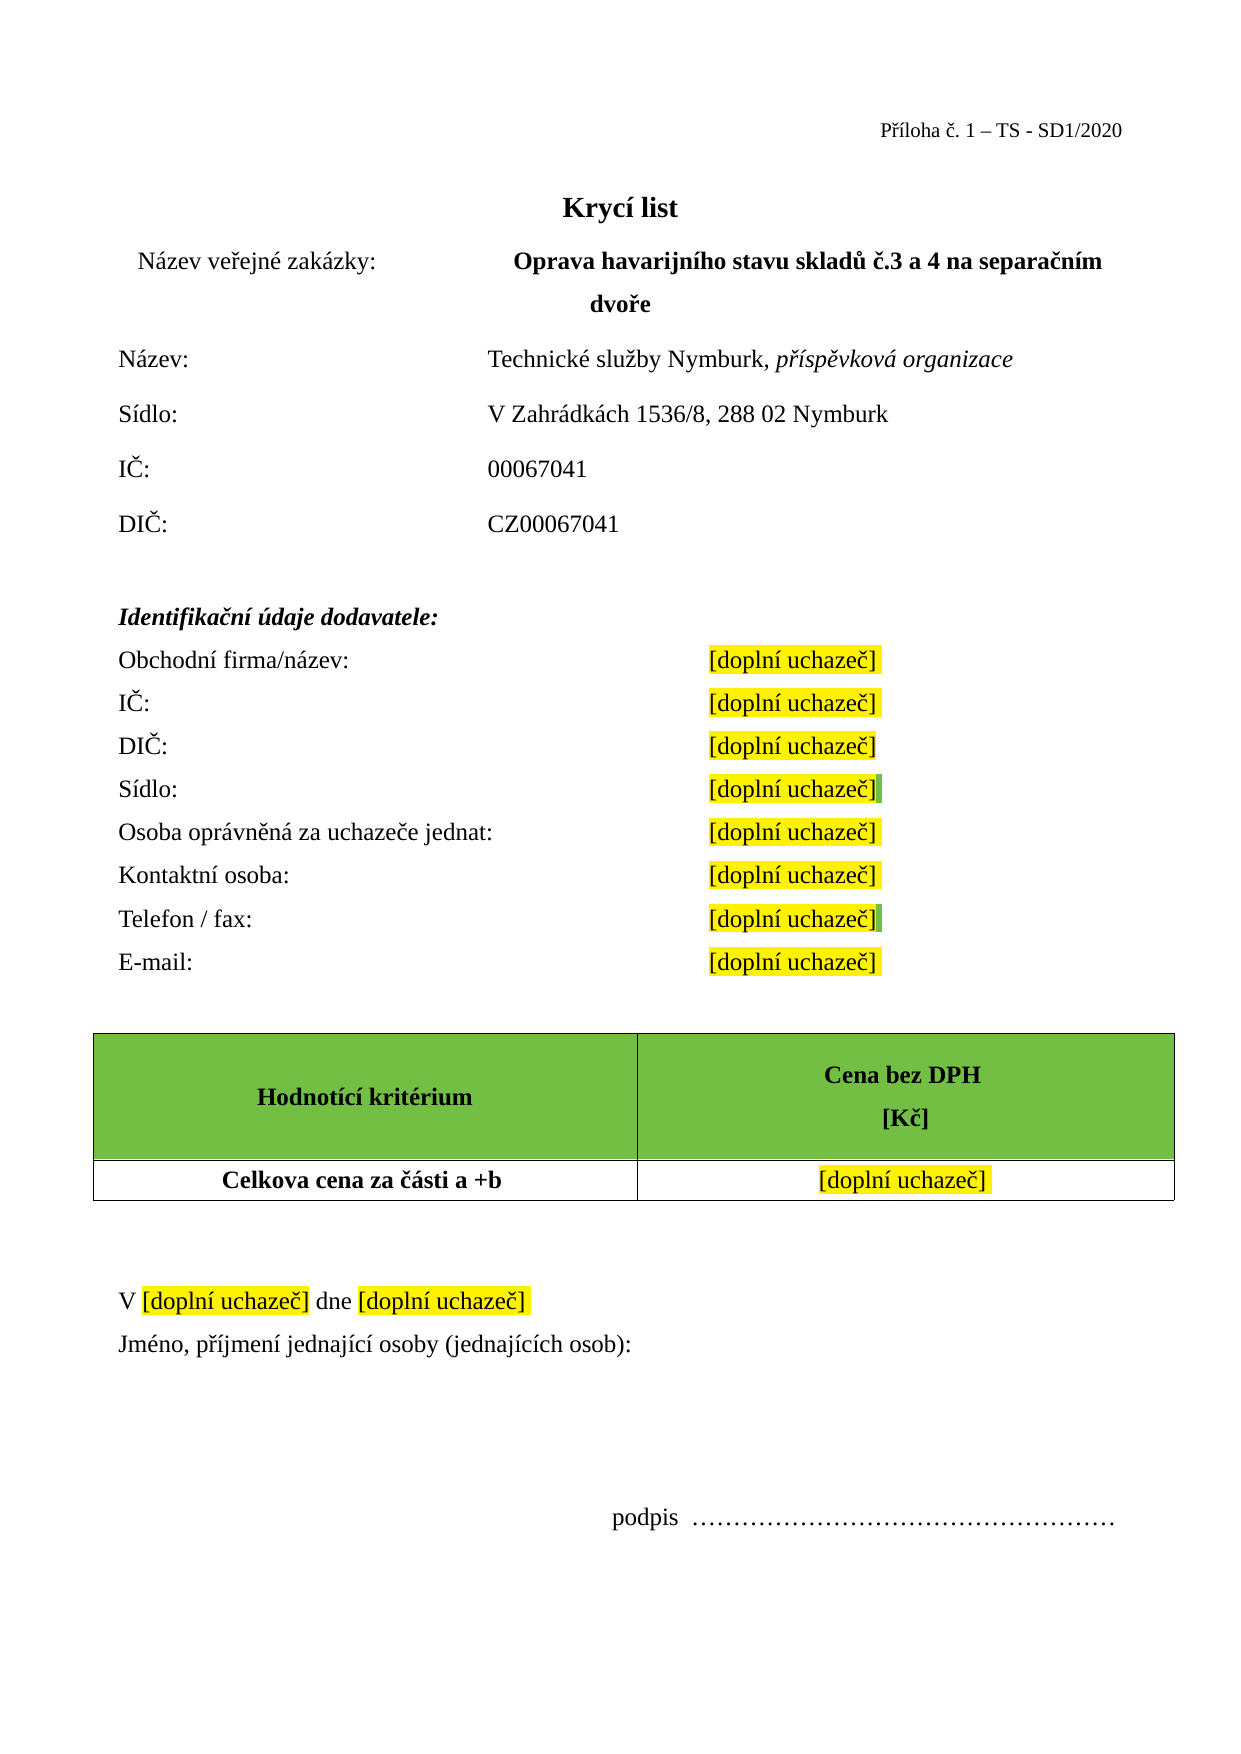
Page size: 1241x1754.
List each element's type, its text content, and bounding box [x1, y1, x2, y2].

text Příloha č. 1 – TS - SD1/2020 [118, 118, 1122, 142]
table_header Cena bez DPH [Kč] [638, 1034, 1174, 1159]
table_header Hodnotící kritérium [94, 1034, 637, 1159]
text IČ: [doplní uchazeč] [118, 688, 1122, 717]
table_cell Celkova cena za části a +b [94, 1161, 637, 1200]
text Obchodní firma/název: [doplní uchazeč] [118, 645, 1122, 674]
text Sídlo: V Zahrádkách 1536/8, 288 02 Nymburk [118, 399, 1122, 428]
text Telefon / fax: [doplní uchazeč] [118, 904, 1122, 932]
text Identifikační údaje dodavatele: [118, 602, 1122, 631]
text Krycí list [118, 190, 1122, 224]
text Kontaktní osoba: [doplní uchazeč] [118, 861, 1122, 889]
text Osoba oprávněná za uchazeče jednat: [doplní uchazeč] [118, 817, 1122, 846]
text E-mail: [doplní uchazeč] [118, 947, 1122, 976]
text V [doplní uchazeč] dne [doplní uchazeč] [118, 1286, 1122, 1315]
text Sídlo: [doplní uchazeč] [118, 774, 1122, 803]
text Název: Technické služby Nymburk, příspěvková organizace [118, 344, 1122, 373]
text DIČ: [doplní uchazeč] [118, 731, 1122, 760]
text IČ: 00067041 [118, 454, 1122, 483]
table_cell [doplní uchazeč] [638, 1161, 1174, 1200]
text DIČ: CZ00067041 [118, 509, 1122, 538]
text Jméno, příjmení jednající osoby (jednajících osob): [118, 1329, 1122, 1358]
text podpis …………………………………………… [118, 1502, 1122, 1531]
text Název veřejné zakázky: Oprava havarijního stavu skladů č.3 a 4 na separačním dvoře [118, 246, 1122, 318]
